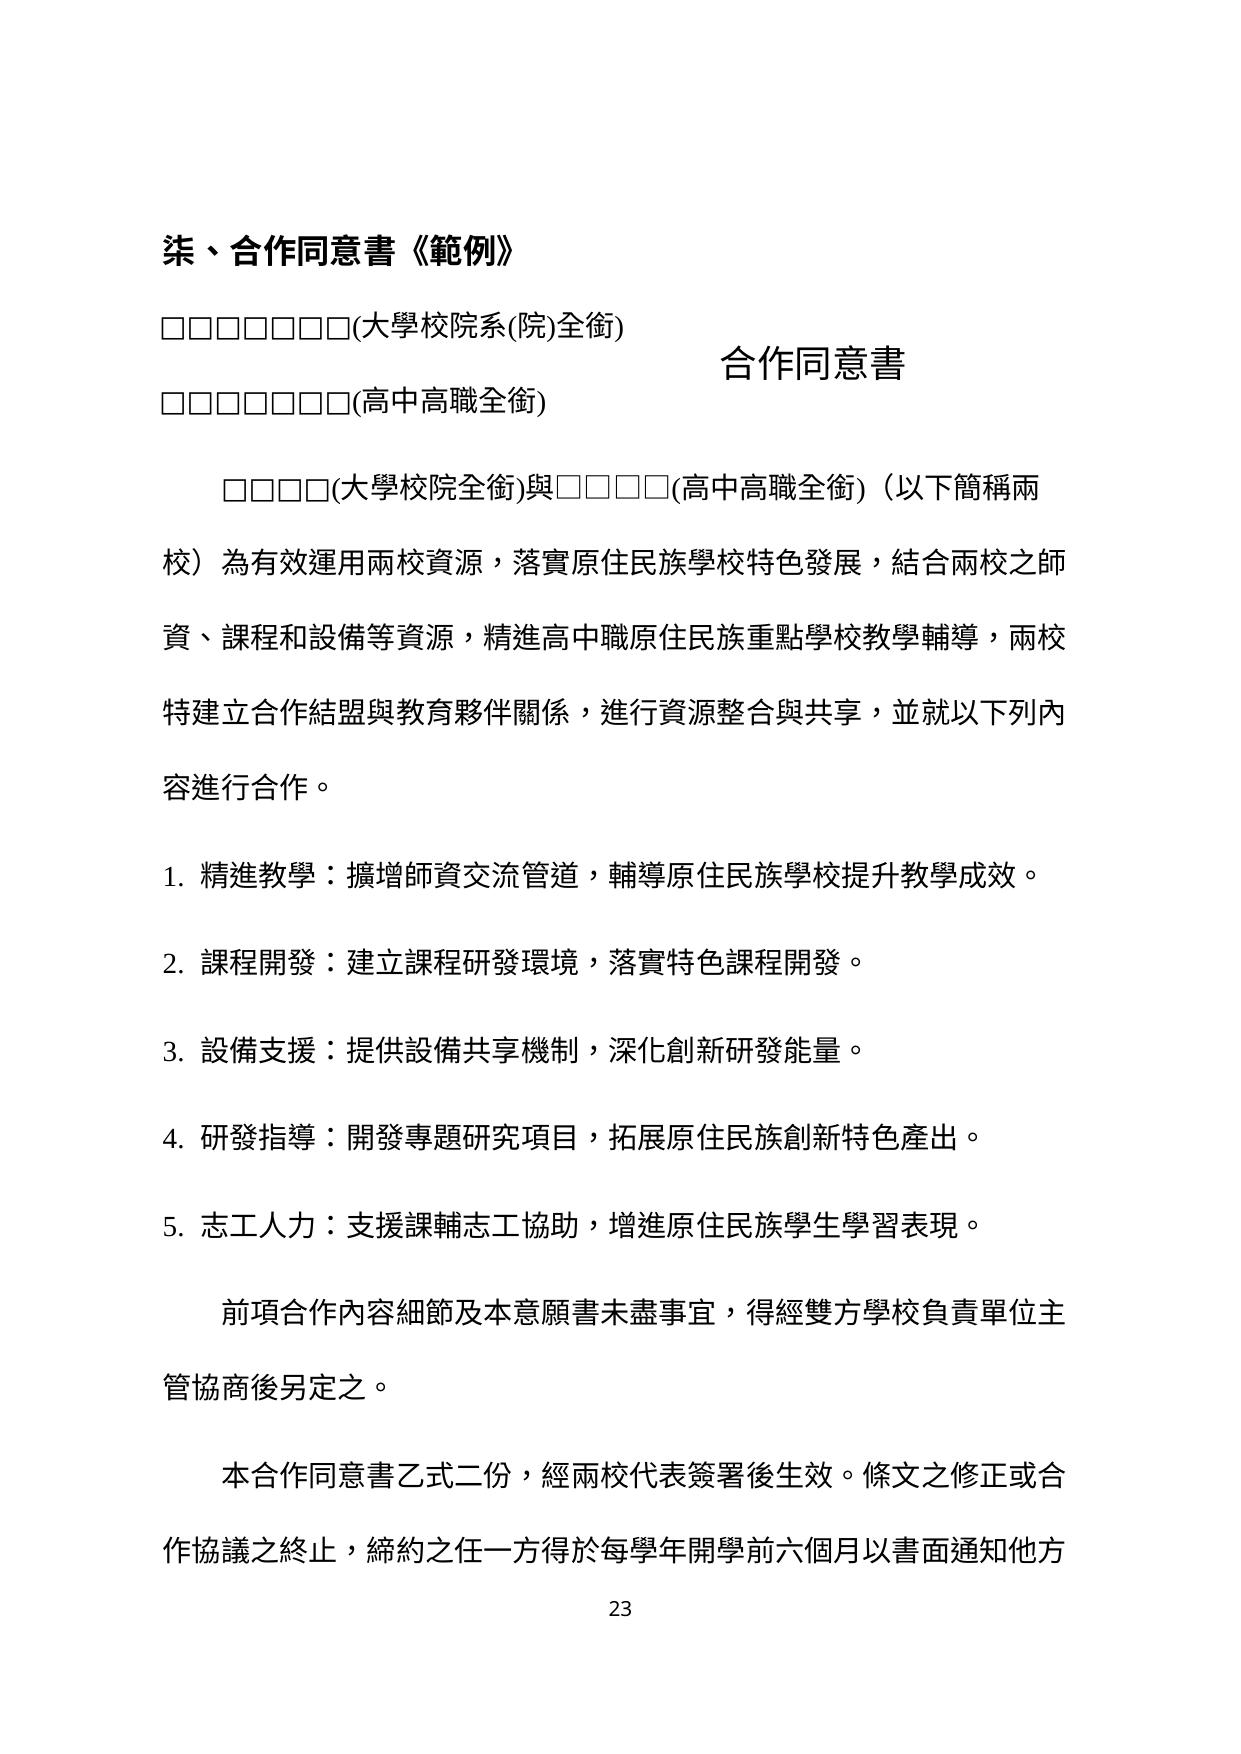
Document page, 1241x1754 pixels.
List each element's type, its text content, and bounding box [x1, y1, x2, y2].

list 研發指導：開發專題研究項目，拓展原住民族創新特色產出。 [162, 1092, 1078, 1167]
text □□□□(大學校院全銜)與□□□□(高中高職全銜)（以下簡稱兩校）為有效運用兩校資源，落實原住民族學校特色發展，結合兩校之師資、課程和設備等資源，精進高中職原住民族重點學校教學輔導，兩校特建立合作結盟與教育夥伴關係，進行資源整合與共享，並就以下列內容進行合作。 [162, 442, 1078, 817]
list 課程開發：建立課程研發環境，落實特色課程開發。 [162, 917, 1078, 992]
text 本合作同意書乙式二份，經兩校代表簽署後生效。條文之修正或合作協議之終止，締約之任一方得於每學年開學前六個月以書面通知他方 [162, 1430, 1078, 1580]
list 精進教學：擴增師資交流管道，輔導原住民族學校提升教學成效。 [162, 830, 1078, 905]
table_header □□□□□□□(大學校院系(院)全銜) [140, 280, 708, 355]
table_header 合作同意書 [708, 280, 1025, 430]
list 志工人力：支援課輔志工協助，增進原住民族學生學習表現。 [162, 1180, 1078, 1255]
list 設備支援：提供設備共享機制，深化創新研發能量。 [162, 1005, 1078, 1080]
table_cell □□□□□□□(高中高職全銜) [140, 355, 708, 430]
text 前項合作內容細節及本意願書未盡事宜，得經雙方學校負責單位主管協商後另定之。 [162, 1267, 1078, 1417]
title 合作同意書《範例》 [162, 225, 1078, 273]
